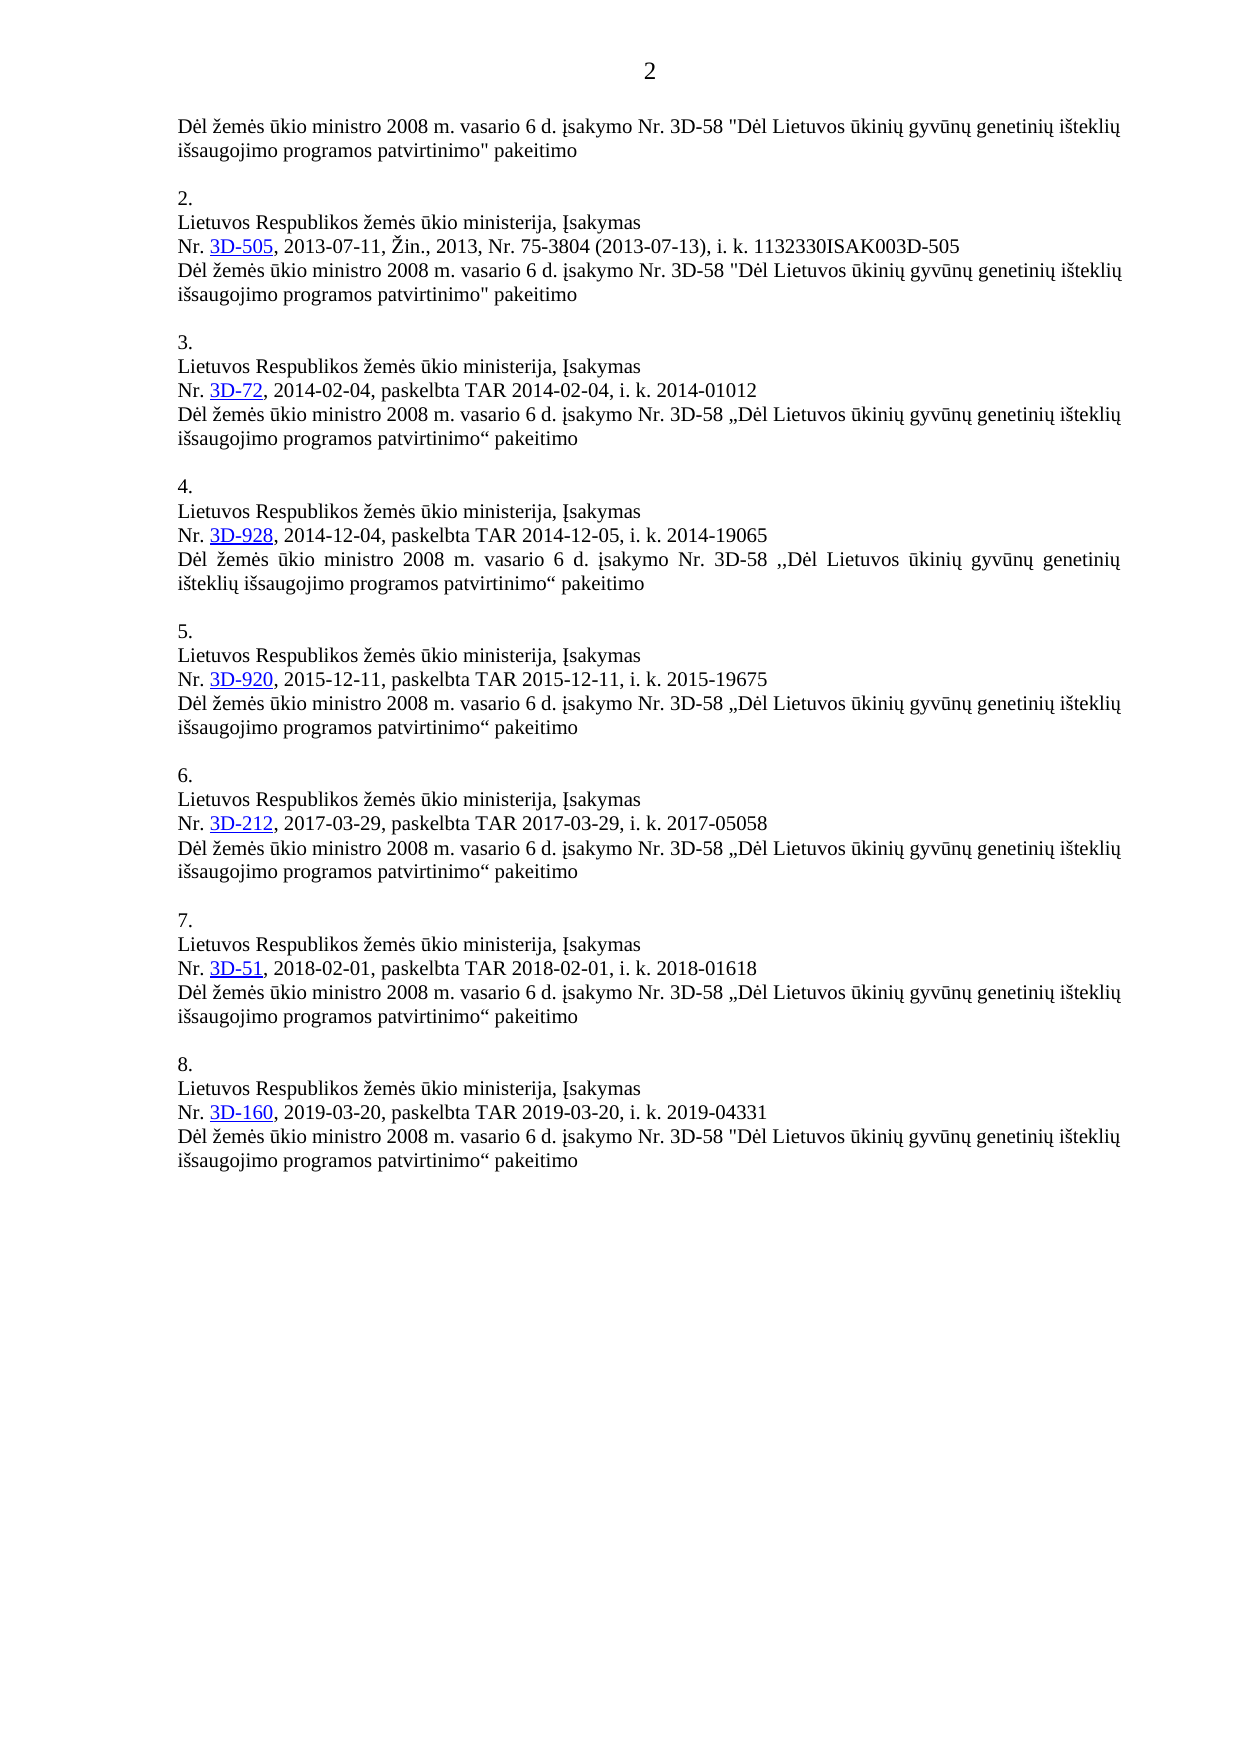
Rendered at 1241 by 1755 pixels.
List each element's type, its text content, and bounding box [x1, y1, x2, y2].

text Dėl žemės ūkio ministro 2008 m. vasario 6 d. įsakymo Nr. 3D-58 „Dėl Lietuvos ūkinių gyvūnų genetinių išteklių išsaugojimo programos patvirtinimo“ pakeitimo [177, 402, 1122, 450]
text Lietuvos Respublikos žemės ūkio ministerija, Įsakymas [177, 210, 1122, 234]
text 2. [177, 186, 1122, 210]
text 8. [177, 1052, 1122, 1076]
text 4. [177, 474, 1122, 498]
text Dėl žemės ūkio ministro 2008 m. vasario 6 d. įsakymo Nr. 3D-58 „Dėl Lietuvos ūkinių gyvūnų genetinių išteklių išsaugojimo programos patvirtinimo“ pakeitimo [177, 980, 1122, 1028]
text 3. [177, 330, 1122, 354]
text Nr. 3D-160, 2019-03-20, paskelbta TAR 2019-03-20, i. k. 2019-04331 [177, 1100, 1122, 1124]
text Lietuvos Respublikos žemės ūkio ministerija, Įsakymas [177, 932, 1122, 956]
text Dėl žemės ūkio ministro 2008 m. vasario 6 d. įsakymo Nr. 3D-58 "Dėl Lietuvos ūkinių gyvūnų genetinių išteklių išsaugojimo programos patvirtinimo“ pakeitimo [177, 1124, 1122, 1172]
text Dėl žemės ūkio ministro 2008 m. vasario 6 d. įsakymo Nr. 3D-58 „Dėl Lietuvos ūkinių gyvūnų genetinių išteklių išsaugojimo programos patvirtinimo“ pakeitimo [177, 691, 1122, 739]
text Dėl žemės ūkio ministro 2008 m. vasario 6 d. įsakymo Nr. 3D-58 "Dėl Lietuvos ūkinių gyvūnų genetinių išteklių išsaugojimo programos patvirtinimo" pakeitimo [177, 258, 1122, 306]
text 5. [177, 619, 1122, 643]
text Nr. 3D-920, 2015-12-11, paskelbta TAR 2015-12-11, i. k. 2015-19675 [177, 667, 1122, 691]
text Nr. 3D-928, 2014-12-04, paskelbta TAR 2014-12-05, i. k. 2014-19065 [177, 523, 1122, 547]
text Nr. 3D-72, 2014-02-04, paskelbta TAR 2014-02-04, i. k. 2014-01012 [177, 378, 1122, 402]
text Lietuvos Respublikos žemės ūkio ministerija, Įsakymas [177, 787, 1122, 811]
text 7. [177, 908, 1122, 932]
text Nr. 3D-212, 2017-03-29, paskelbta TAR 2017-03-29, i. k. 2017-05058 [177, 811, 1122, 835]
text Dėl žemės ūkio ministro 2008 m. vasario 6 d. įsakymo Nr. 3D-58 „Dėl Lietuvos ūkinių gyvūnų genetinių išteklių išsaugojimo programos patvirtinimo“ pakeitimo [177, 835, 1122, 883]
text Dėl žemės ūkio ministro 2008 m. vasario 6 d. įsakymo Nr. 3D-58 ,,Dėl Lietuvos ūkinių gyvūnų genetinių išteklių išsaugojimo programos patvirtinimo“ pakeitimo [177, 547, 1122, 595]
text 6. [177, 763, 1122, 787]
text Lietuvos Respublikos žemės ūkio ministerija, Įsakymas [177, 643, 1122, 667]
text Lietuvos Respublikos žemės ūkio ministerija, Įsakymas [177, 1076, 1122, 1100]
text Dėl žemės ūkio ministro 2008 m. vasario 6 d. įsakymo Nr. 3D-58 "Dėl Lietuvos ūkinių gyvūnų genetinių išteklių išsaugojimo programos patvirtinimo" pakeitimo [177, 113, 1122, 162]
text Nr. 3D-51, 2018-02-01, paskelbta TAR 2018-02-01, i. k. 2018-01618 [177, 956, 1122, 980]
text Lietuvos Respublikos žemės ūkio ministerija, Įsakymas [177, 498, 1122, 523]
text Nr. 3D-505, 2013-07-11, Žin., 2013, Nr. 75-3804 (2013-07-13), i. k. 1132330ISAK003D-505 [177, 234, 1122, 258]
text Lietuvos Respublikos žemės ūkio ministerija, Įsakymas [177, 354, 1122, 378]
